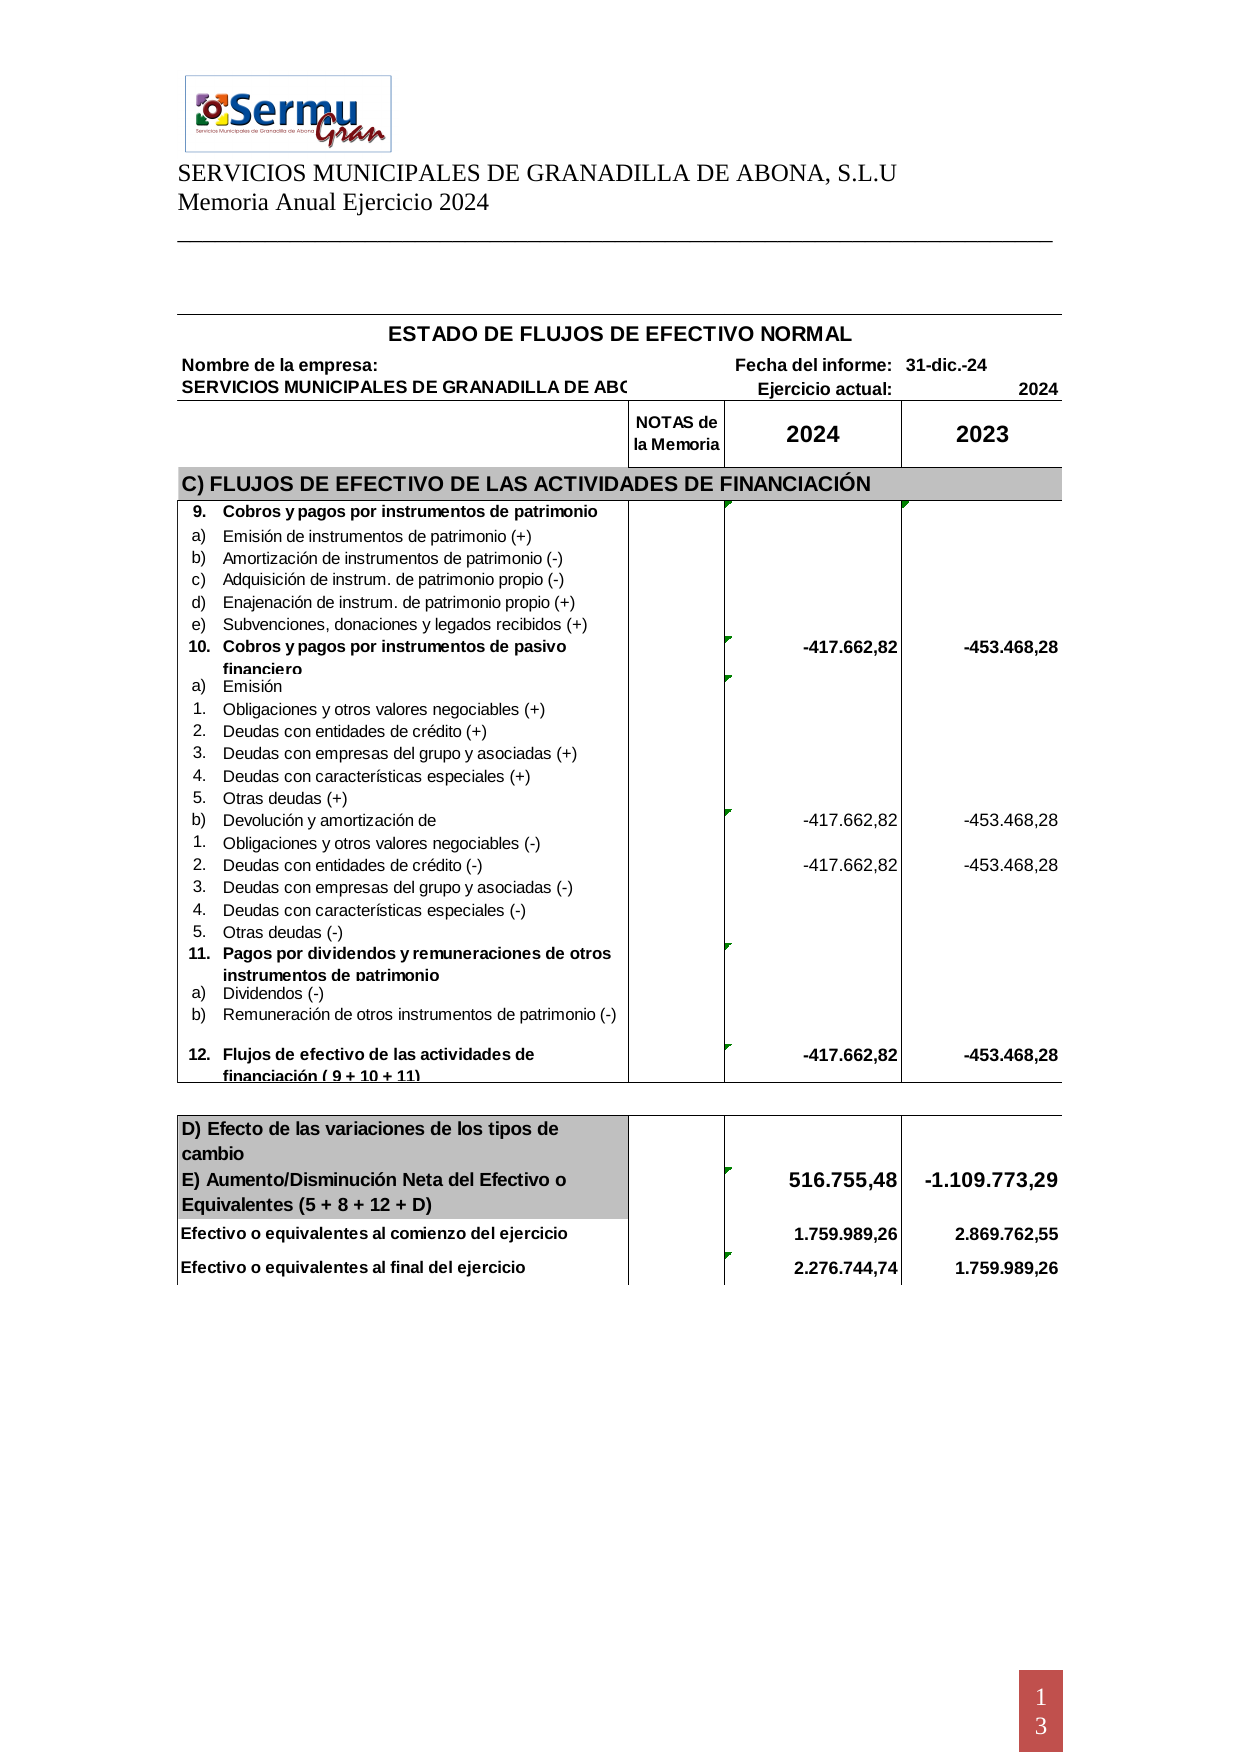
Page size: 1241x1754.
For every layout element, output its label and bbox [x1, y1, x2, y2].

picture [177, 70, 399, 159]
